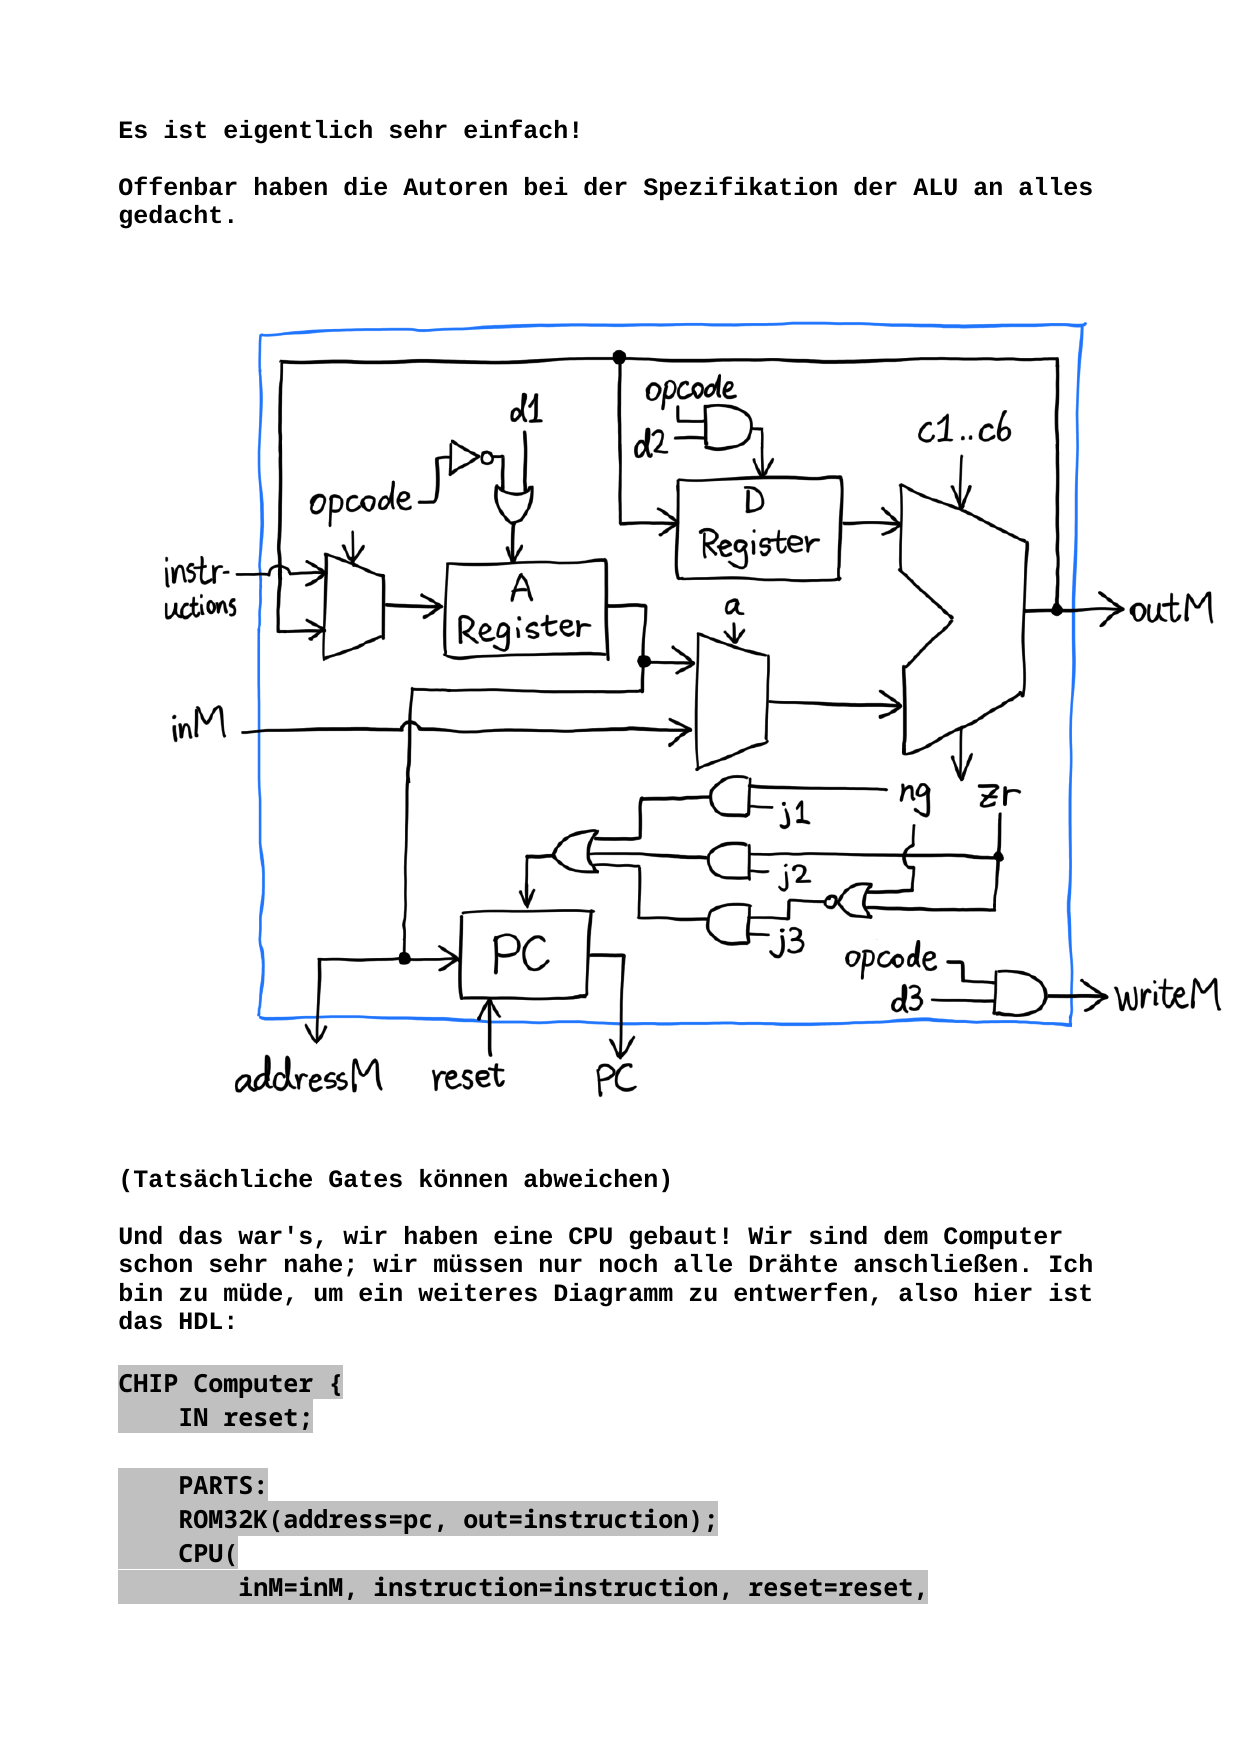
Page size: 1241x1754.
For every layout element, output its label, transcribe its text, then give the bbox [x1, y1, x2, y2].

picture [148, 265, 1240, 1139]
text PARTS: [118, 1467, 1122, 1501]
text inM=inM, instruction=instruction, reset=reset, [118, 1569, 1122, 1604]
text ROM32K(address=pc, out=instruction); [118, 1501, 1122, 1536]
text CHIP Computer { [118, 1365, 1122, 1399]
text IN reset; [118, 1399, 1122, 1433]
text (Tatsächliche Gates können abweichen) Und das war's, wir haben eine CPU gebaut! Wir sind dem Computer schon sehr nahe; wir müssen nur noch alle Drähte anschließen. Ich bin zu müde, um ein weiteres Diagramm zu entwerfen, also hier ist das HDL: [118, 1167, 1122, 1337]
text CPU( [118, 1536, 1122, 1569]
text Offenbar haben die Autoren bei der Spezifikation der ALU an alles gedacht. [118, 175, 1122, 231]
text Es ist eigentlich sehr einfach! [118, 118, 1122, 146]
